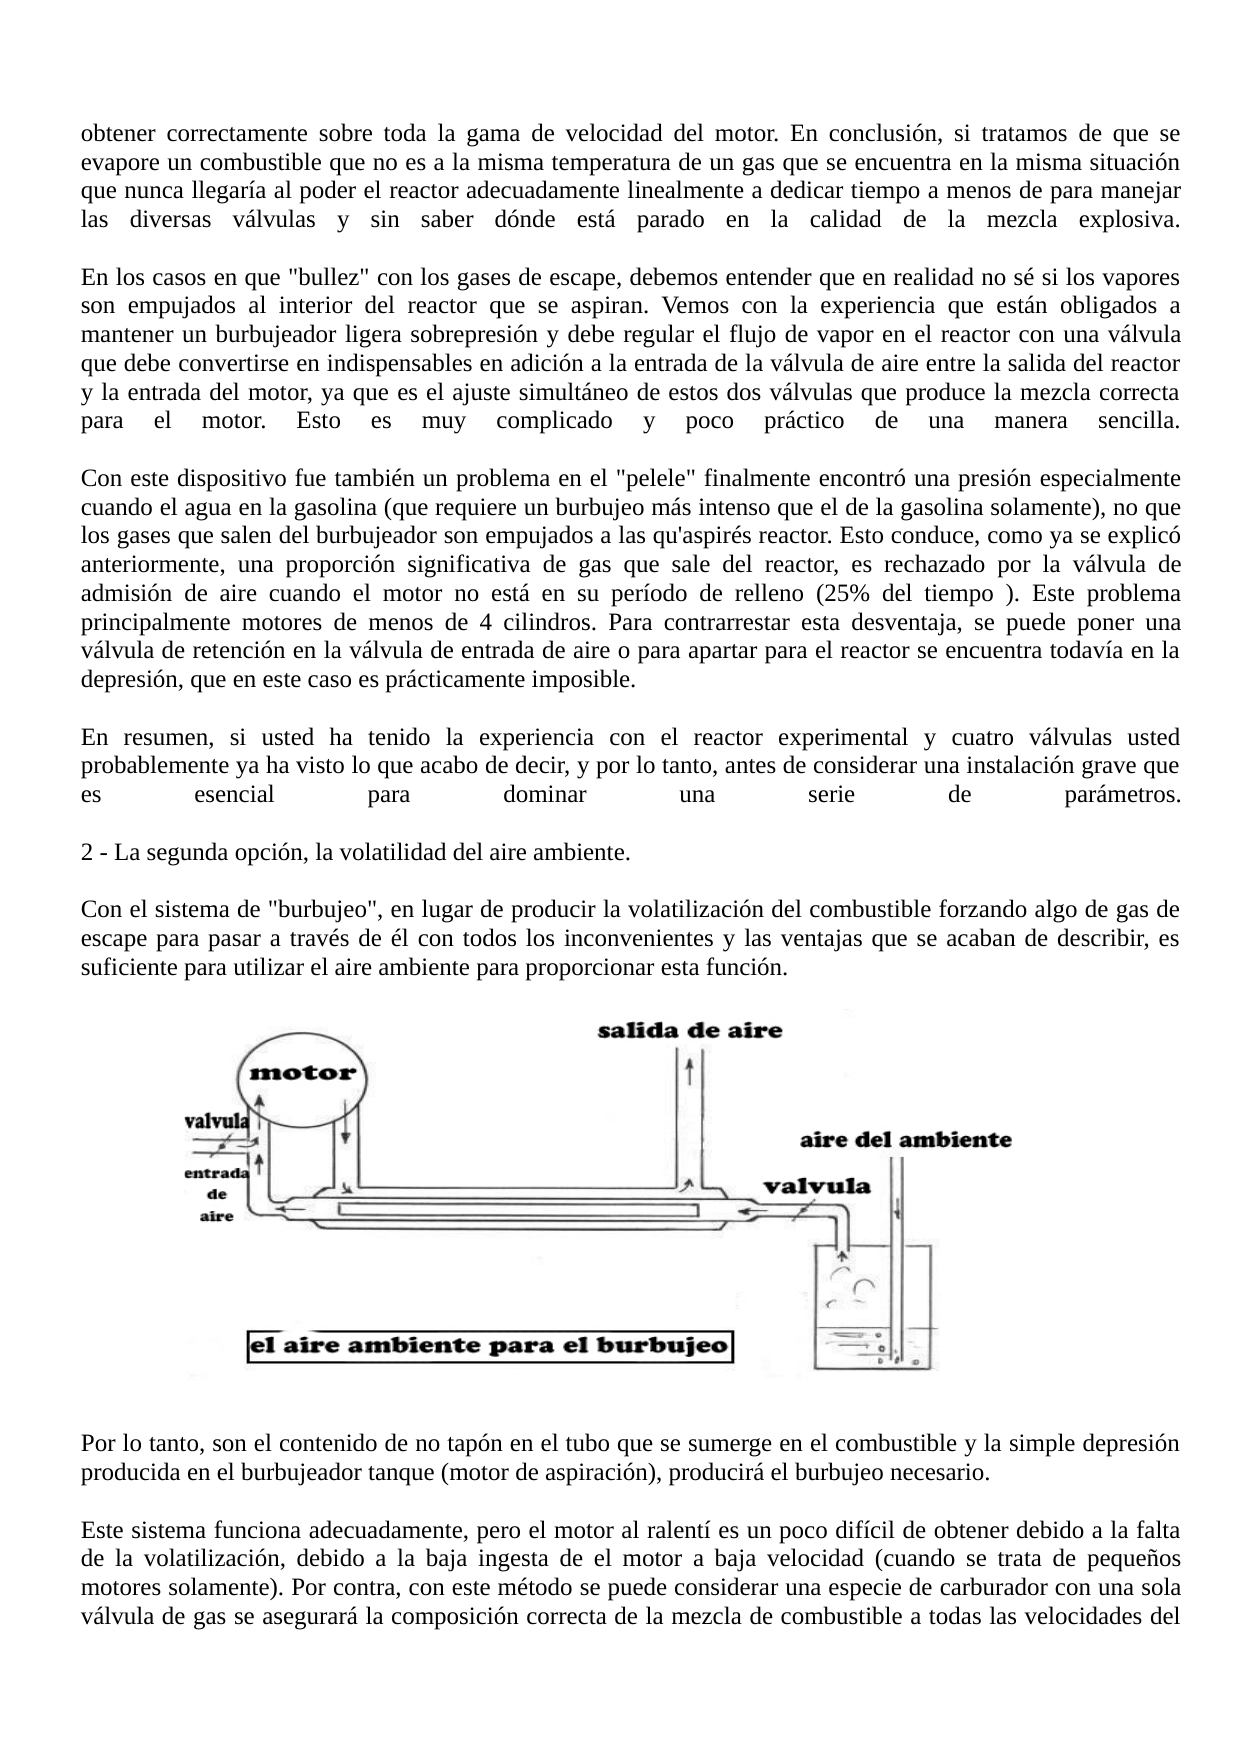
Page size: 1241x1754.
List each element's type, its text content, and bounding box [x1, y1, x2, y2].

text En resumen, si usted ha tenido la experiencia con el reactor experimental y cuatro válvulas usted probablemente ya ha visto lo que acabo de decir, y por lo tanto, antes de considerar una instalación grave que es esencial para dominar una serie de parámetros. 2 - La segunda opción, la volatilidad del aire ambiente. [81, 693, 1182, 866]
text obtener correctamente sobre toda la gama de velocidad del motor. En conclusión, si tratamos de que se evapore un combustible que no es a la misma temperatura de un gas que se encuentra en la misma situación que nunca llegaría al poder el reactor adecuadamente linealmente a dedicar tiempo a menos de para manejar las diversas válvulas y sin saber dónde está parado en la calidad de la mezcla explosiva. En los casos en que "bullez" con los gases de escape, debemos entender que en realidad no sé si los vapores son empujados al interior del reactor que se aspiran. Vemos con la experiencia que están obligados a mantener un burbujeador ligera sobrepresión y debe regular el flujo de vapor en el reactor con una válvula que debe convertirse en indispensables en adición a la entrada de la válvula de aire entre la salida del reactor y la entrada del motor, ya que es el ajuste simultáneo de estos dos válvulas que produce la mezcla correcta para el motor. Esto es muy complicado y poco práctico de una manera sencilla. Con este dispositivo fue también un problema en el "pelele" finalmente encontró una presión especialmente cuando el agua en la gasolina (que requiere un burbujeo más intenso que el de la gasolina solamente), no que los gases que salen del burbujeador son empujados a las qu'aspirés reactor. Esto conduce, como ya se explicó anteriormente, una proporción significativa de gas que sale del reactor, es rechazado por la válvula de admisión de aire cuando el motor no está en su período de relleno (25% del tiempo ). Este problema principalmente motores de menos de 4 cilindros. Para contrarrestar esta desventaja, se puede poner una válvula de retención en la válvula de entrada de aire o para apartar para el reactor se encuentra todavía en la depresión, que en este caso es prácticamente imposible. [81, 118, 1182, 693]
text Con el sistema de "burbujeo", en lugar de producir la volatilización del combustible forzando algo de gas de escape para pasar a través de él con todos los inconvenientes y las ventajas que se acaban de describir, es suficiente para utilizar el aire ambiente para proporcionar esta función. [81, 866, 1182, 981]
text Este sistema funciona adecuadamente, pero el motor al ralentí es un poco difícil de obtener debido a la falta de la volatilización, debido a la baja ingesta de el motor a baja velocidad (cuando se trata de pequeños motores solamente). Por contra, con este método se puede considerar una especie de carburador con una sola válvula de gas se asegurará la composición correcta de la mezcla de combustible a todas las velocidades del [81, 1486, 1182, 1630]
picture [184, 1009, 1084, 1400]
text Por lo tanto, son el contenido de no tapón en el tubo que se sumerge en el combustible y la simple depresión producida en el burbujeador tanque (motor de aspiración), producirá el burbujeo necesario. [81, 1428, 1182, 1486]
